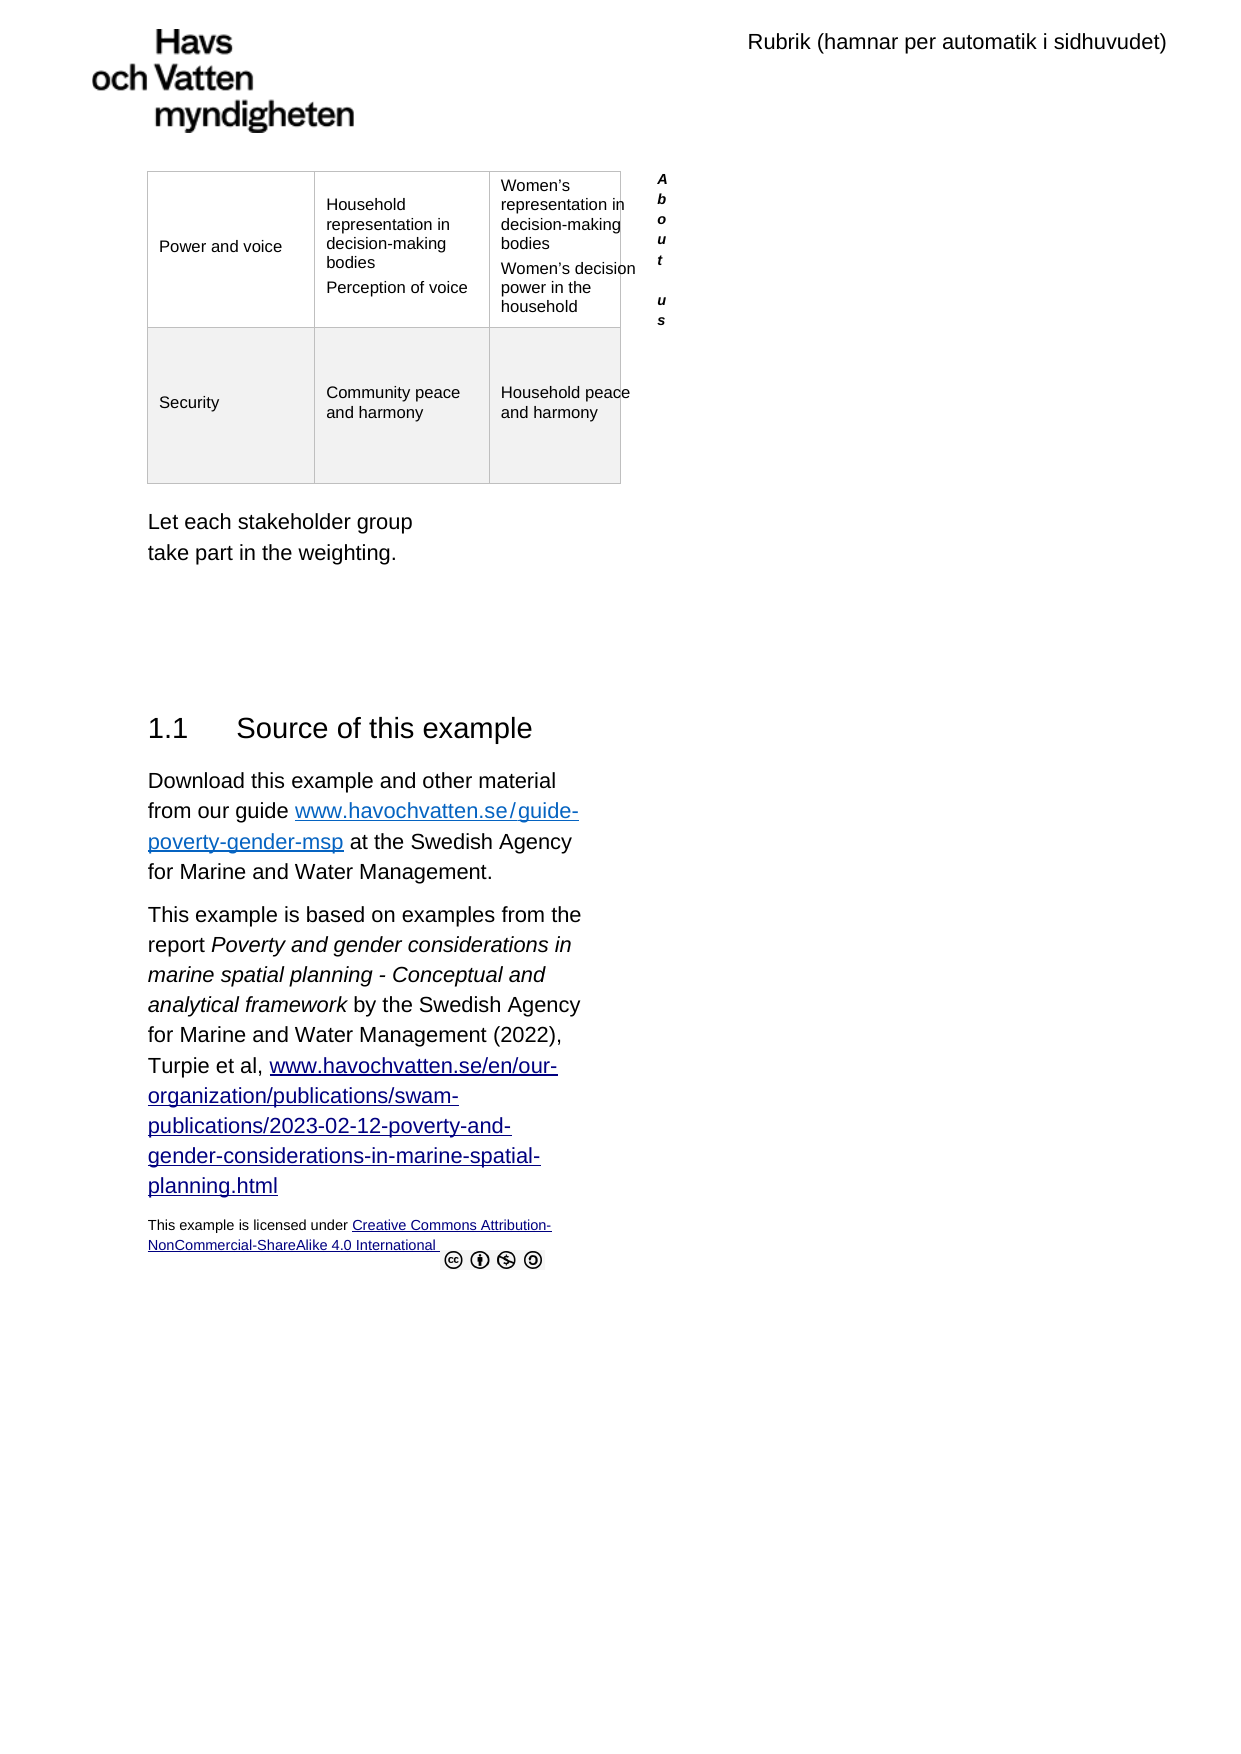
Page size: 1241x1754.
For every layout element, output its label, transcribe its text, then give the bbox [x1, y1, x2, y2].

text This example is licensed under Creative Commons Attribution-NonCommercial-ShareAlike 4.0 International [148, 1216, 554, 1270]
text Download this example and other material from our guide www.havochvatten.se/guide-poverty-gender-msp at the Swedish Agency for Marine and Water Management. [148, 768, 583, 884]
table_cell Household representation in decision-making bodies Perception of voice [315, 172, 489, 327]
table_cell Women’s representation in decision-making bodies Women’s decision power in the household [490, 172, 620, 327]
subtitle Source of this example [148, 711, 583, 745]
table_cell Security [148, 328, 314, 483]
text This example is based on examples from the report Poverty and gender considerations in marine spatial planning - Conceptual and analytical framework by the Swedish Agency for Marine and Water Management (2022), Turpie et al, www.havochvatten.se/en/our-organization/publications/swam-publications/2023-02-12-poverty-and-gender-considerations-in-marine-spatial-planning.html [148, 902, 583, 1199]
text Let each stakeholder group take part in the weighting. [148, 509, 450, 565]
table_cell Community peace and harmony [315, 328, 489, 483]
table_cell Power and voice [148, 172, 314, 327]
table_cell Household peace and harmony [490, 328, 620, 483]
